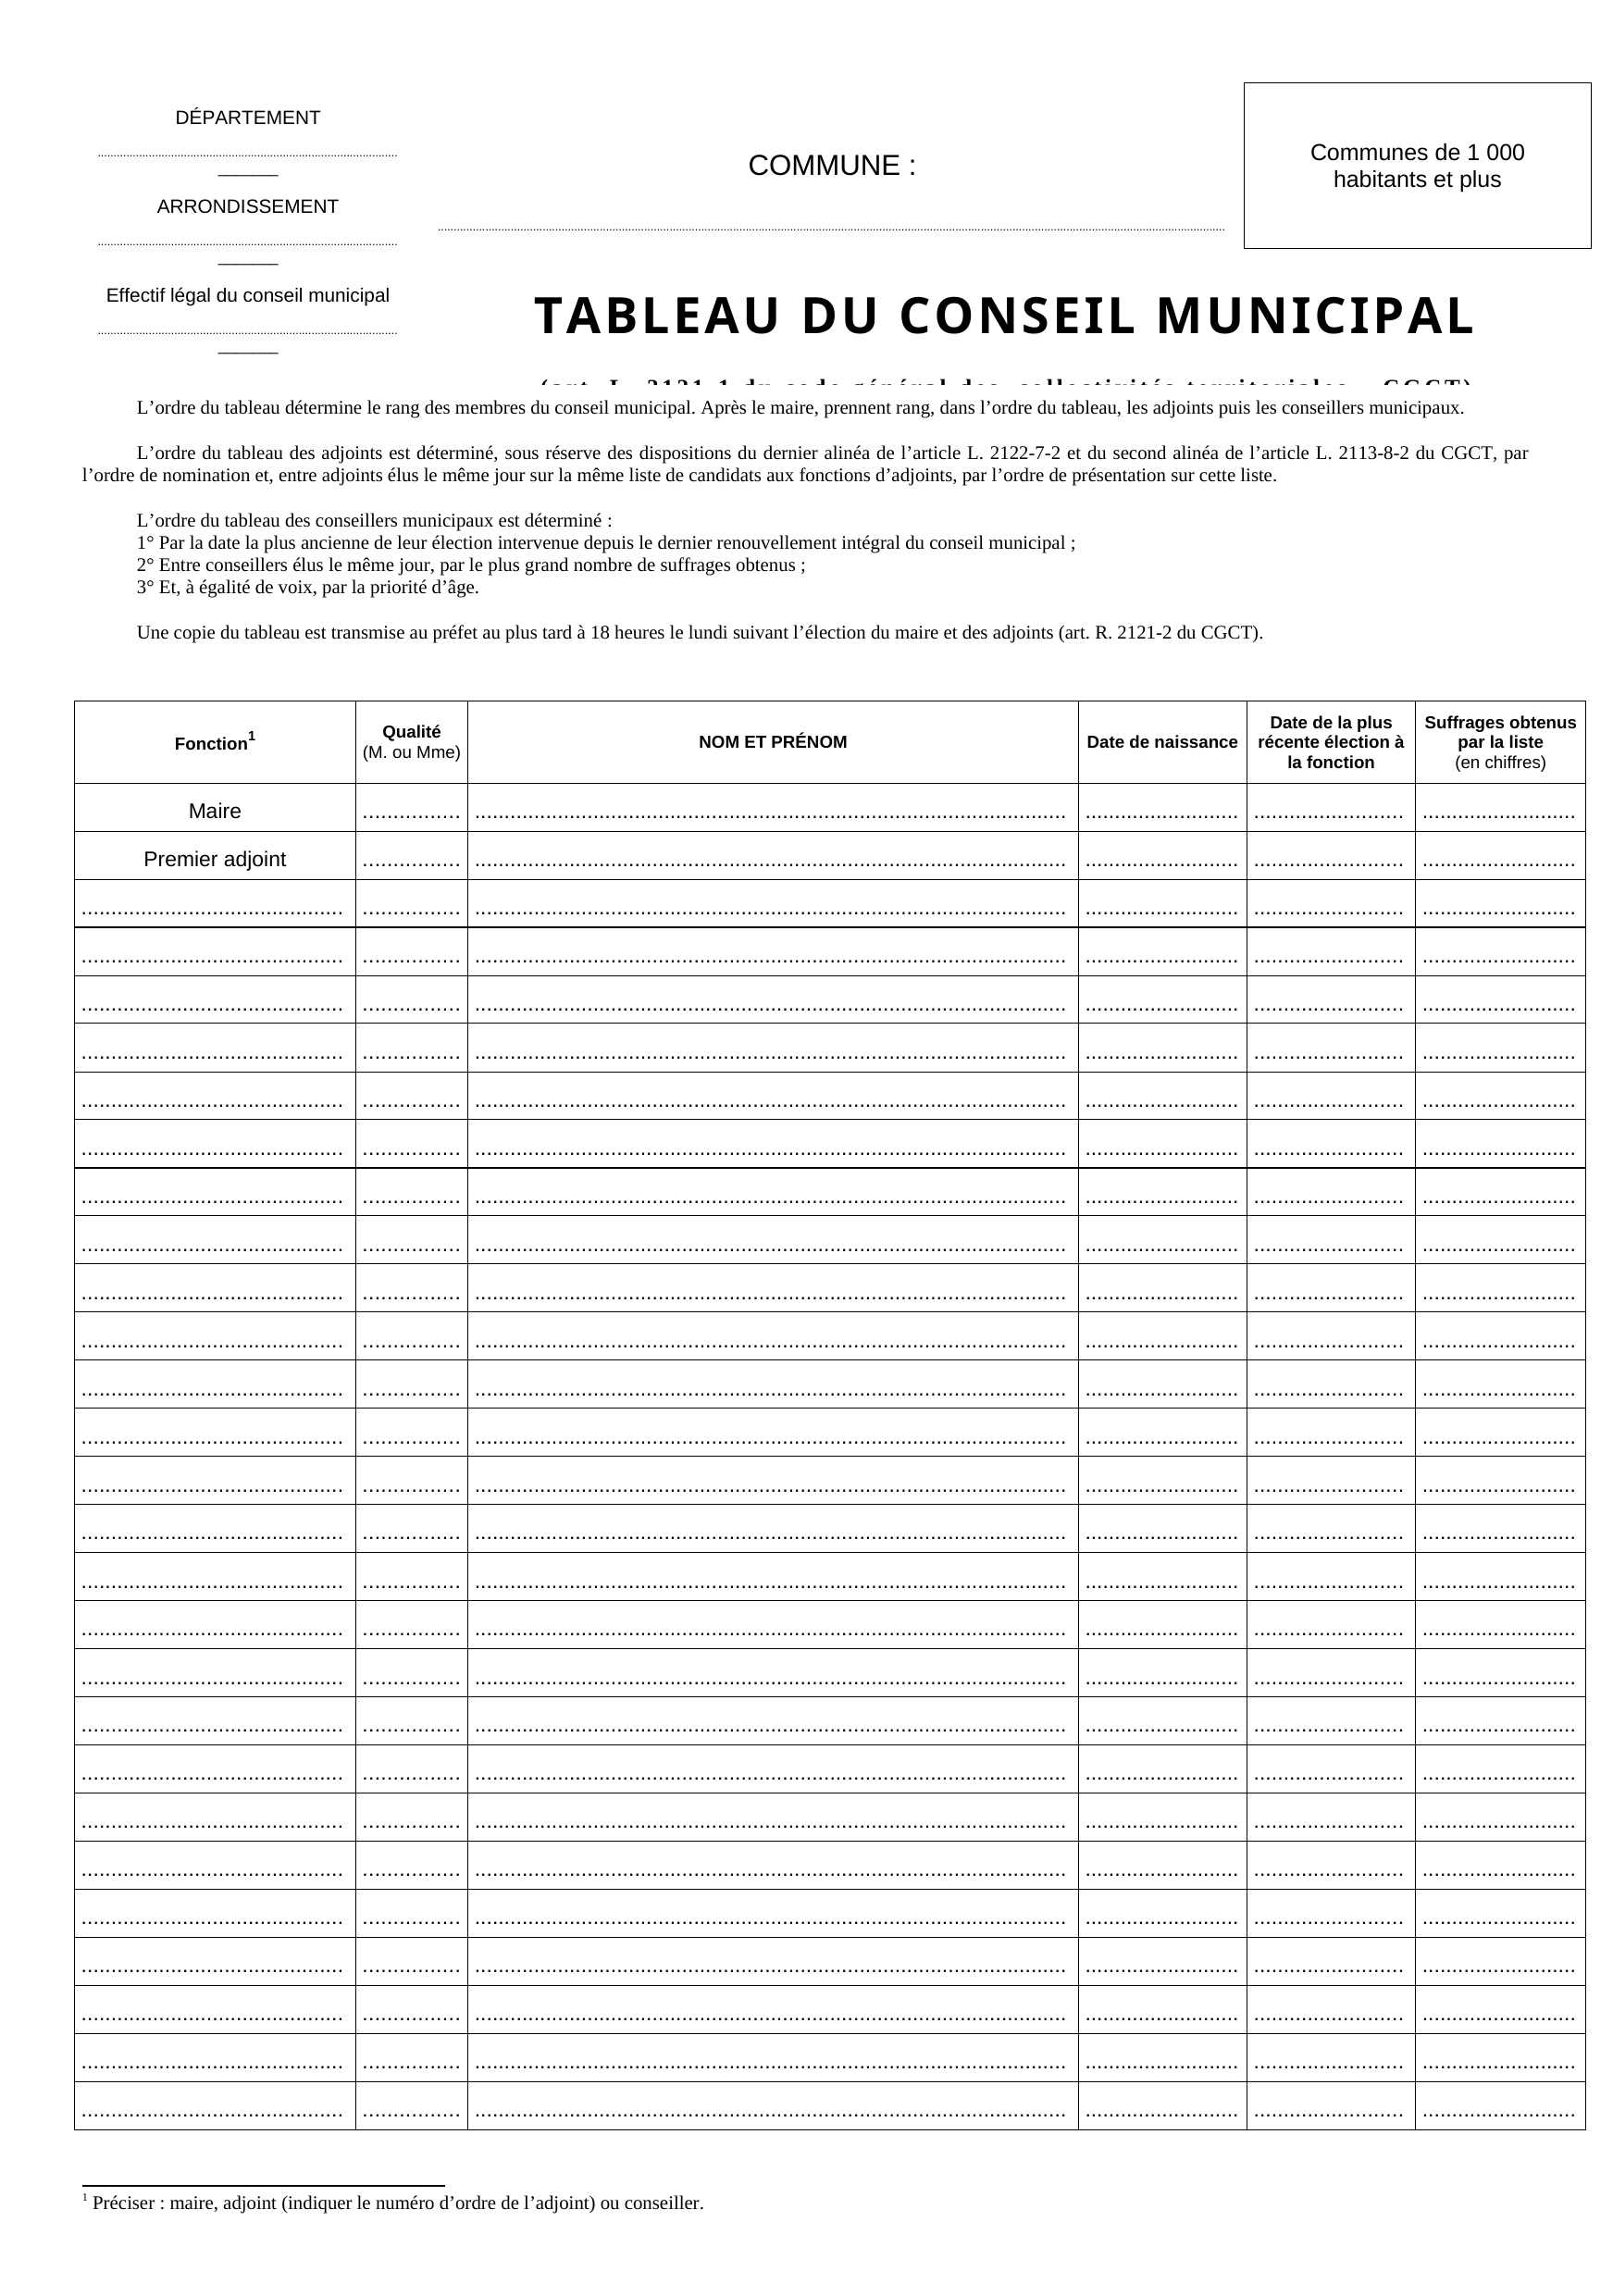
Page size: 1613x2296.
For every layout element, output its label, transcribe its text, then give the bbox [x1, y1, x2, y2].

table_cell [468, 1697, 1078, 1744]
table_cell [356, 1409, 467, 1456]
table_cell [356, 1986, 467, 2033]
table_header DÉPARTEMENT _______ ARRONDISSEMENT _______ Effectif légal du conseil municipal _______ [75, 82, 420, 384]
table_cell [1079, 1697, 1247, 1744]
table_cell [1416, 1073, 1585, 1119]
table_cell [468, 1986, 1078, 2033]
table_cell [1079, 880, 1247, 926]
table_cell [356, 1601, 467, 1648]
table_cell [468, 1169, 1078, 1215]
table_cell [468, 1409, 1078, 1456]
table_cell [1416, 1024, 1585, 1071]
table_cell [1079, 1409, 1247, 1456]
table_cell [356, 1890, 467, 1937]
table_cell [75, 880, 355, 926]
table_cell [1247, 1938, 1415, 1985]
table_cell [1416, 1409, 1585, 1456]
table_cell [1079, 928, 1247, 974]
table_cell [468, 1938, 1078, 1985]
table_cell [468, 1505, 1078, 1552]
table_cell [1416, 1890, 1585, 1937]
table_cell [1079, 1553, 1247, 1600]
table_header Communes de 1 000 habitants et plus [1245, 83, 1591, 248]
table_cell [1416, 1553, 1585, 1600]
table_cell [468, 928, 1078, 974]
table_cell [1079, 1793, 1247, 1841]
table_cell [468, 880, 1078, 926]
table_cell [1416, 928, 1585, 974]
table_cell [468, 2034, 1078, 2081]
text 1° Par la date la plus ancienne de leur élection intervenue depuis le dernier renouvellement intégral du conseil municipal ; [82, 531, 1531, 553]
table_cell [75, 1264, 355, 1311]
table_cell [468, 1312, 1078, 1359]
table_cell [75, 1697, 355, 1744]
table_cell [356, 1793, 467, 1841]
table_cell [1247, 1697, 1415, 1744]
table_cell [1079, 2082, 1247, 2129]
table_cell [75, 1120, 355, 1167]
table_cell [1247, 1553, 1415, 1600]
table_cell [75, 928, 355, 974]
table_cell [356, 784, 467, 830]
table_header Suffrages obtenus par la liste (en chiffres) [1416, 701, 1585, 783]
table_cell [356, 1938, 467, 1985]
table_cell [468, 1360, 1078, 1408]
table_cell [1416, 1697, 1585, 1744]
table_cell [1247, 1842, 1415, 1889]
table_cell [1416, 1938, 1585, 1985]
table_cell [1247, 1649, 1415, 1696]
table_cell [75, 1073, 355, 1119]
table_cell [75, 1360, 355, 1408]
table_cell [356, 1216, 467, 1263]
table_cell [468, 1601, 1078, 1648]
table_cell [1247, 1505, 1415, 1552]
table_cell [1247, 976, 1415, 1023]
table_cell [1247, 1890, 1415, 1937]
table_cell [1416, 1457, 1585, 1504]
text 3° Et, à égalité de voix, par la priorité d’âge. [82, 576, 1531, 598]
table_cell [1416, 2082, 1585, 2129]
table_cell [1079, 1216, 1247, 1263]
text L’ordre du tableau des adjoints est déterminé, sous réserve des dispositions du dernier alinéa de l’article L. 2122-7-2 et du second alinéa de l’article L. 2113-8-2 du CGCT, par l’ordre de nomination et, entre adjoints élus le même jour sur la même liste de candidats aux fonctions d’adjoints, par l’ordre de présentation sur cette liste. [82, 441, 1531, 486]
table_cell [1247, 1793, 1415, 1841]
table_cell [75, 1409, 355, 1456]
table_cell [1416, 1649, 1585, 1696]
text 2° Entre conseillers élus le même jour, par le plus grand nombre de suffrages obtenus ; [82, 553, 1531, 576]
table_cell [356, 1073, 467, 1119]
table_cell [468, 1024, 1078, 1071]
table_cell [1247, 1024, 1415, 1071]
table_cell [1416, 976, 1585, 1023]
table_cell [75, 1457, 355, 1504]
table_cell Maire [75, 784, 355, 830]
table_cell [75, 1024, 355, 1071]
table_cell [1079, 1169, 1247, 1215]
table_cell [1079, 1073, 1247, 1119]
table_cell [75, 1649, 355, 1696]
text Une copie du tableau est transmise au préfet au plus tard à 18 heures le lundi suivant l’élection du maire et des adjoints (art. R. 2121-2 du CGCT). [82, 621, 1531, 643]
table_cell [1416, 1360, 1585, 1408]
table_cell [1247, 1457, 1415, 1504]
table_cell [1079, 1890, 1247, 1937]
table_cell [356, 1120, 467, 1167]
table_cell [1416, 880, 1585, 926]
table_header Date de la plus récente élection à la fonction [1247, 701, 1415, 783]
table_cell [356, 2082, 467, 2129]
table_cell [468, 1793, 1078, 1841]
table_cell [468, 1745, 1078, 1793]
table_cell [468, 1649, 1078, 1696]
table_cell [468, 1457, 1078, 1504]
table_cell [1079, 784, 1247, 830]
table_cell [468, 832, 1078, 878]
table_header Date de naissance [1079, 701, 1247, 783]
table_cell [1079, 1649, 1247, 1696]
table_cell [1247, 784, 1415, 830]
table_cell [1247, 832, 1415, 878]
table_cell [356, 1842, 467, 1889]
table_cell [1079, 832, 1247, 878]
table_cell [1416, 1601, 1585, 1648]
table_cell [356, 928, 467, 974]
table_cell [1079, 1120, 1247, 1167]
table_cell [1079, 1360, 1247, 1408]
table_cell [75, 976, 355, 1023]
table_cell [1079, 1986, 1247, 2033]
table_cell [75, 1842, 355, 1889]
table_cell [356, 1553, 467, 1600]
table_cell [75, 1505, 355, 1552]
table_cell [356, 1312, 467, 1359]
table_cell [75, 1986, 355, 2033]
table_cell [75, 1793, 355, 1841]
table_cell [356, 1745, 467, 1793]
table_cell [1247, 1216, 1415, 1263]
table_cell [468, 1890, 1078, 1937]
table_cell [1079, 1601, 1247, 1648]
table_cell [1079, 1938, 1247, 1985]
table_cell [75, 2082, 355, 2129]
table_cell [468, 1216, 1078, 1263]
table_cell [1416, 2034, 1585, 2081]
table_cell [1247, 1120, 1415, 1167]
table_cell [356, 1264, 467, 1311]
table_cell Premier adjoint [75, 832, 355, 878]
table_cell [75, 1312, 355, 1359]
table_cell [75, 1169, 355, 1215]
table_cell [468, 2082, 1078, 2129]
table_cell [1416, 832, 1585, 878]
table_header NOM ET PRÉNOM [468, 701, 1078, 783]
table_cell [468, 976, 1078, 1023]
table_cell [75, 1745, 355, 1793]
table_cell [1079, 1745, 1247, 1793]
table_cell [1416, 1745, 1585, 1793]
table_cell [356, 1649, 467, 1696]
table_cell [1416, 1842, 1585, 1889]
table_cell [1079, 1312, 1247, 1359]
table_cell [1247, 1073, 1415, 1119]
table_cell [1247, 1409, 1415, 1456]
table_cell [1247, 1745, 1415, 1793]
table_cell [1416, 1120, 1585, 1167]
table_cell [1416, 784, 1585, 830]
table_cell [1079, 1457, 1247, 1504]
table_cell [1247, 1601, 1415, 1648]
table_cell [1247, 1360, 1415, 1408]
table_cell [75, 1216, 355, 1263]
table_cell [75, 1938, 355, 1985]
table_cell [1416, 1986, 1585, 2033]
table_cell [1247, 1169, 1415, 1215]
table_cell [1247, 880, 1415, 926]
table_cell [1079, 1842, 1247, 1889]
table_cell [468, 1553, 1078, 1600]
table_cell [1416, 1216, 1585, 1263]
table_cell [1247, 1986, 1415, 2033]
table_cell [1079, 1505, 1247, 1552]
text L’ordre du tableau détermine le rang des membres du conseil municipal. Après le maire, prennent rang, dans l’ordre du tableau, les adjoints puis les conseillers municipaux. [82, 396, 1531, 418]
table_cell [75, 2034, 355, 2081]
table_header Qualité (M. ou Mme) [356, 701, 467, 783]
table_cell [1247, 1312, 1415, 1359]
table_cell [1247, 2034, 1415, 2081]
table_cell TABLEAU DU CONSEIL MUNICIPAL (art. L. 2121-1 du code général des collectivités territoriales – CGCT) __________________________ [421, 248, 1591, 384]
table_cell [356, 2034, 467, 2081]
table_cell [356, 976, 467, 1023]
table_cell [356, 832, 467, 878]
table_cell [1247, 1264, 1415, 1311]
table_cell [1079, 2034, 1247, 2081]
table_cell [1079, 976, 1247, 1023]
table_cell [356, 1169, 467, 1215]
table_cell [356, 1505, 467, 1552]
table_cell [75, 1601, 355, 1648]
table_cell [356, 1457, 467, 1504]
table_cell [356, 1360, 467, 1408]
table_cell [75, 1553, 355, 1600]
table_cell [468, 1264, 1078, 1311]
table_cell [1416, 1505, 1585, 1552]
table_cell [1247, 2082, 1415, 2129]
table_cell [356, 880, 467, 926]
table_cell [75, 1890, 355, 1937]
table_cell [356, 1024, 467, 1071]
table_cell [468, 1120, 1078, 1167]
table_header Commune : [421, 82, 1244, 248]
table_cell [1416, 1264, 1585, 1311]
table_cell [1416, 1793, 1585, 1841]
table_cell [1079, 1024, 1247, 1071]
table_cell [356, 1697, 467, 1744]
table_cell [468, 1073, 1078, 1119]
text L’ordre du tableau des conseillers municipaux est déterminé : [82, 509, 1531, 531]
table_cell [468, 784, 1078, 830]
table_cell [1416, 1312, 1585, 1359]
table_header Fonction [75, 701, 355, 783]
table_cell [1079, 1264, 1247, 1311]
table_cell [1247, 928, 1415, 974]
table_cell [1416, 1169, 1585, 1215]
table_cell [468, 1842, 1078, 1889]
